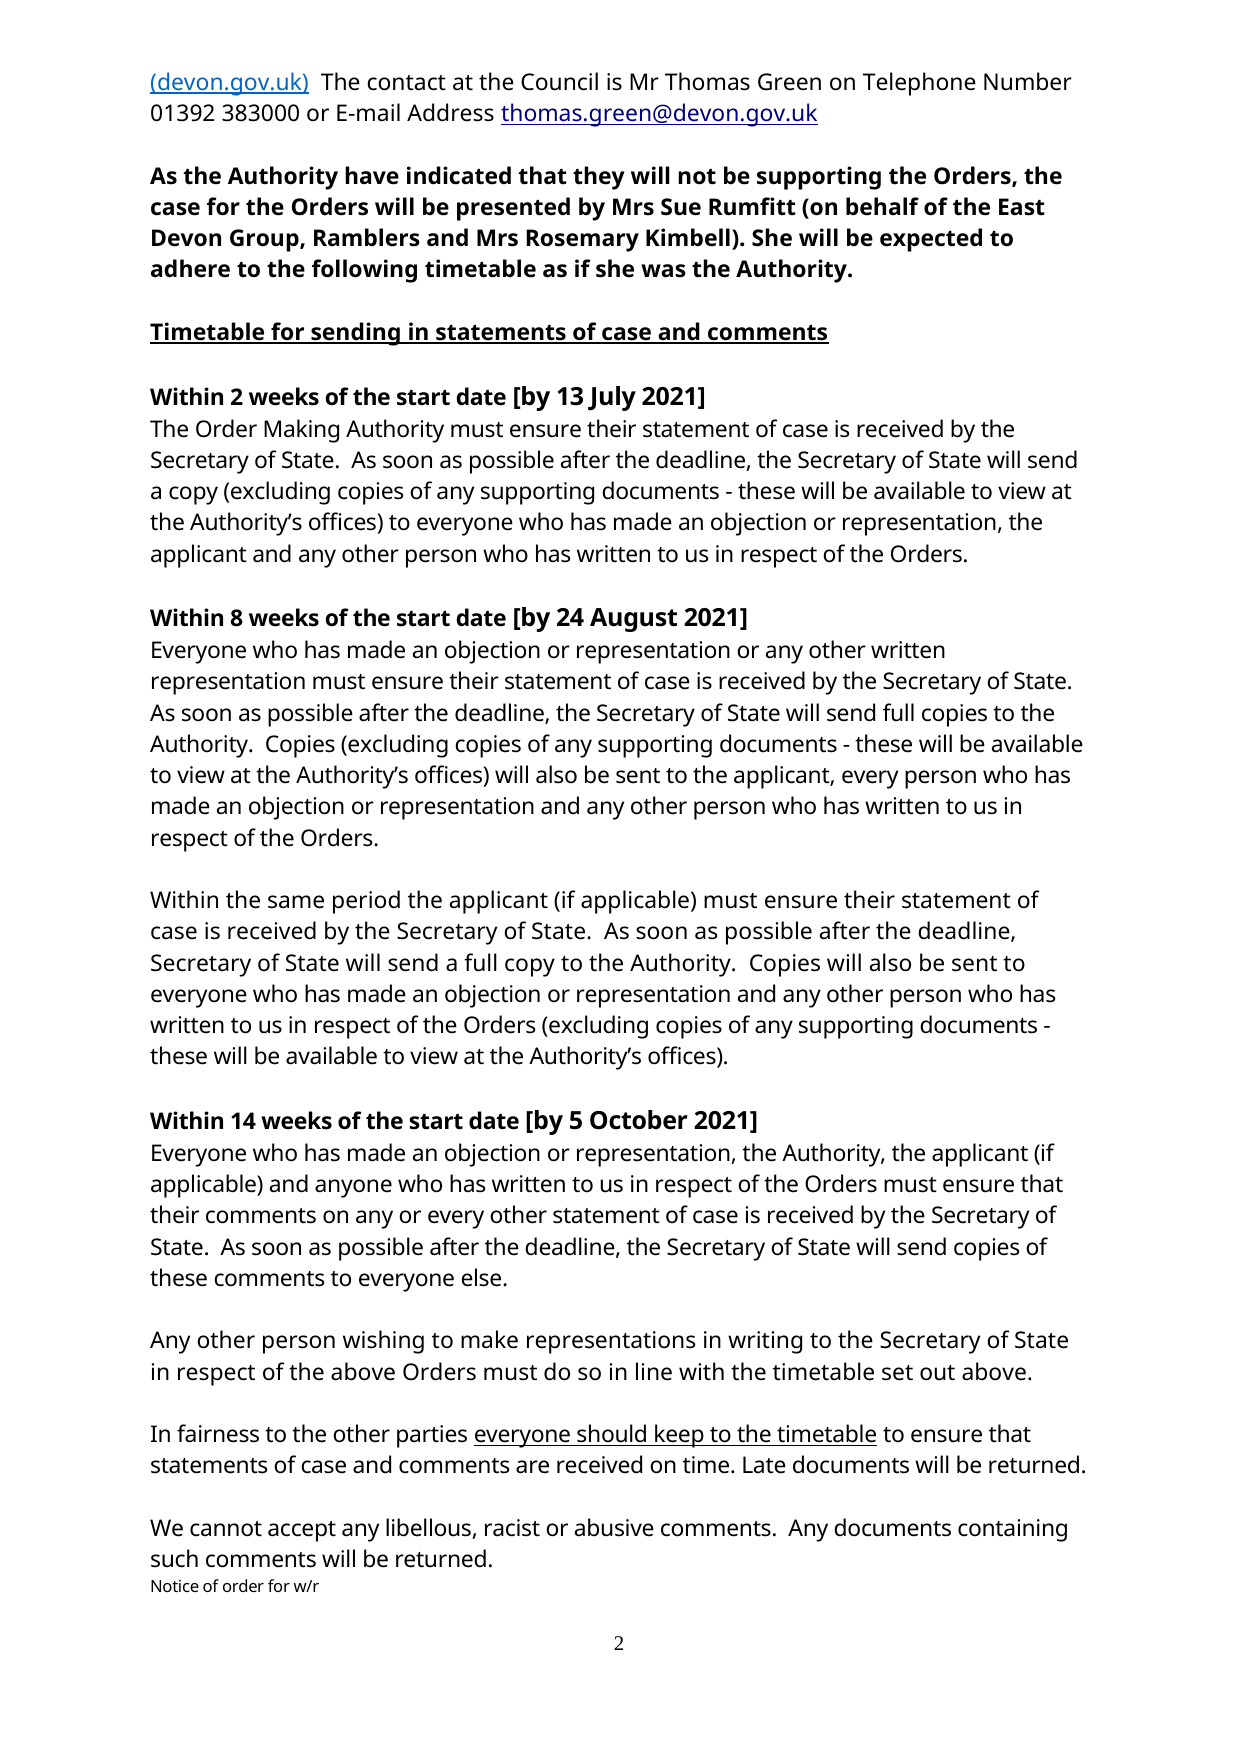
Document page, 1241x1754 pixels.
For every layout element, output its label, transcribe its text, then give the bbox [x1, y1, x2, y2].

text We cannot accept any libellous, racist or abusive comments. Any documents containing such comments will be returned. [150, 1512, 1091, 1574]
text Within 8 weeks of the start date [by 24 August 2021] [150, 600, 1091, 634]
text As the Authority have indicated that they will not be supporting the Orders, the case for the Orders will be presented by Mrs Sue Rumfitt (on behalf of the East Devon Group, Ramblers and Mrs Rosemary Kimbell). She will be expected to adhere to the following timetable as if she was the Authority. [150, 160, 1091, 285]
text Within 2 weeks of the start date [by 13 July 2021] [150, 378, 1091, 412]
text In fairness to the other parties everyone should keep to the timetable to ensure that statements of case and comments are received on time. Late documents will be returned. [150, 1418, 1091, 1481]
text Timetable for sending in statements of case and comments [150, 316, 1091, 347]
text Within 14 weeks of the start date [by 5 October 2021] [150, 1103, 1091, 1137]
text Within the same period the applicant (if applicable) must ensure their statement of case is received by the Secretary of State. As soon as possible after the deadline, Secretary of State will send a full copy to the Authority. Copies will also be sent to everyone who has made an objection or representation and any other person who has written to us in respect of the Orders (excluding copies of any supporting documents - these will be available to view at the Authority’s offices). [150, 884, 1091, 1072]
text Everyone who has made an objection or representation, the Authority, the applicant (if applicable) and anyone who has written to us in respect of the Orders must ensure that their comments on any or every other statement of case is received by the Secretary of State. As soon as possible after the deadline, the Secretary of State will send copies of these comments to everyone else. [150, 1137, 1091, 1293]
text Everyone who has made an objection or representation or any other written representation must ensure their statement of case is received by the Secretary of State. As soon as possible after the deadline, the Secretary of State will send full copies to the Authority. Copies (excluding copies of any supporting documents - these will be available to view at the Authority’s offices) will also be sent to the applicant, every person who has made an objection or representation and any other person who has written to us in respect of the Orders. [150, 634, 1091, 853]
text The Order Making Authority must ensure their statement of case is received by the Secretary of State. As soon as possible after the deadline, the Secretary of State will send a copy (excluding copies of any supporting documents - these will be available to view at the Authority’s offices) to everyone who has made an objection or representation, the applicant and any other person who has written to us in respect of the Orders. [150, 412, 1091, 569]
text Any other person wishing to make representations in writing to the Secretary of State in respect of the above Orders must do so in line with the timetable set out above. [150, 1324, 1091, 1387]
text Notice of order for w/r [150, 1574, 1091, 1597]
text (devon.gov.uk) The contact at the Council is Mr Thomas Green on Telephone Number 01392 383000 or E-mail Address thomas.green@devon.gov.uk [150, 66, 1091, 128]
